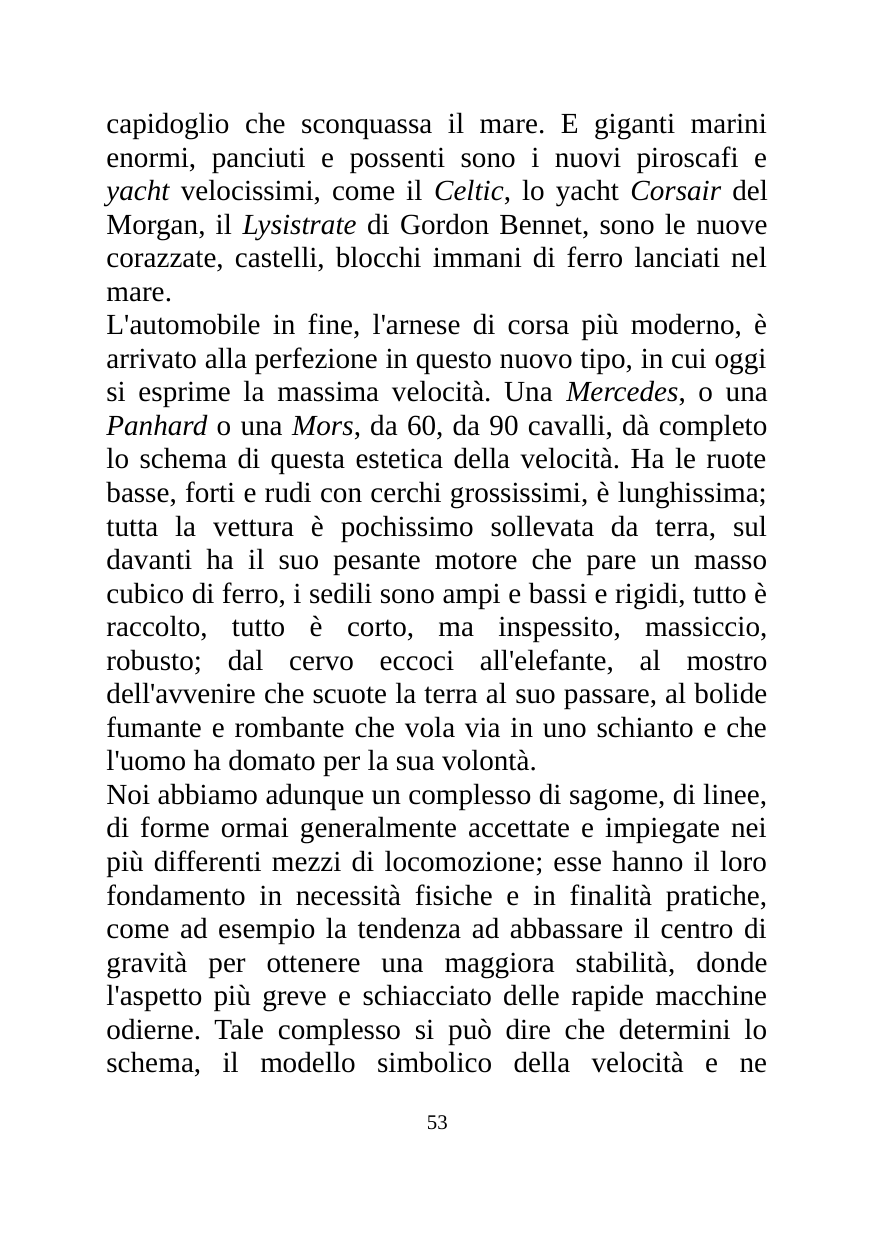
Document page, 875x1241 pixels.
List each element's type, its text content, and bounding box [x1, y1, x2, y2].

text Noi abbiamo adunque un complesso di sagome, di linee, di forme ormai generalmente accettate e impiegate nei più differenti mezzi di locomozione; esse hanno il loro fondamento in necessità fisiche e in finalità pratiche, come ad esempio la tendenza ad abbassare il centro di gravità per ottenere una maggiora stabilità, donde l'aspetto più greve e schiacciato delle rapide macchine odierne. Tale complesso si può dire che determini lo schema, il modello simbolico della velocità e ne [106, 777, 768, 1079]
text L'automobile in fine, l'arnese di corsa più moderno, è arrivato alla perfezione in questo nuovo tipo, in cui oggi si esprime la massima velocità. Una Mercedes, o una Panhard o una Mors, da 60, da 90 cavalli, dà completo lo schema di questa estetica della velocità. Ha le ruote basse, forti e rudi con cerchi grossissimi, è lunghissima; tutta la vettura è pochissimo sollevata da terra, sul davanti ha il suo pesante motore che pare un masso cubico di ferro, i sedili sono ampi e bassi e rigidi, tutto è raccolto, tutto è corto, ma inspessito, massiccio, robusto; dal cervo eccoci all'elefante, al mostro dell'avvenire che scuote la terra al suo passare, al bolide fumante e rombante che vola via in uno schianto e che l'uomo ha domato per la sua volontà. [106, 307, 768, 777]
text capidoglio che sconquassa il mare. E giganti marini enormi, panciuti e possenti sono i nuovi piroscafi e yacht velocissimi, come il Celtic, lo yacht Corsair del Morgan, il Lysistrate di Gordon Bennet, sono le nuove corazzate, castelli, blocchi immani di ferro lanciati nel mare. [106, 106, 768, 307]
